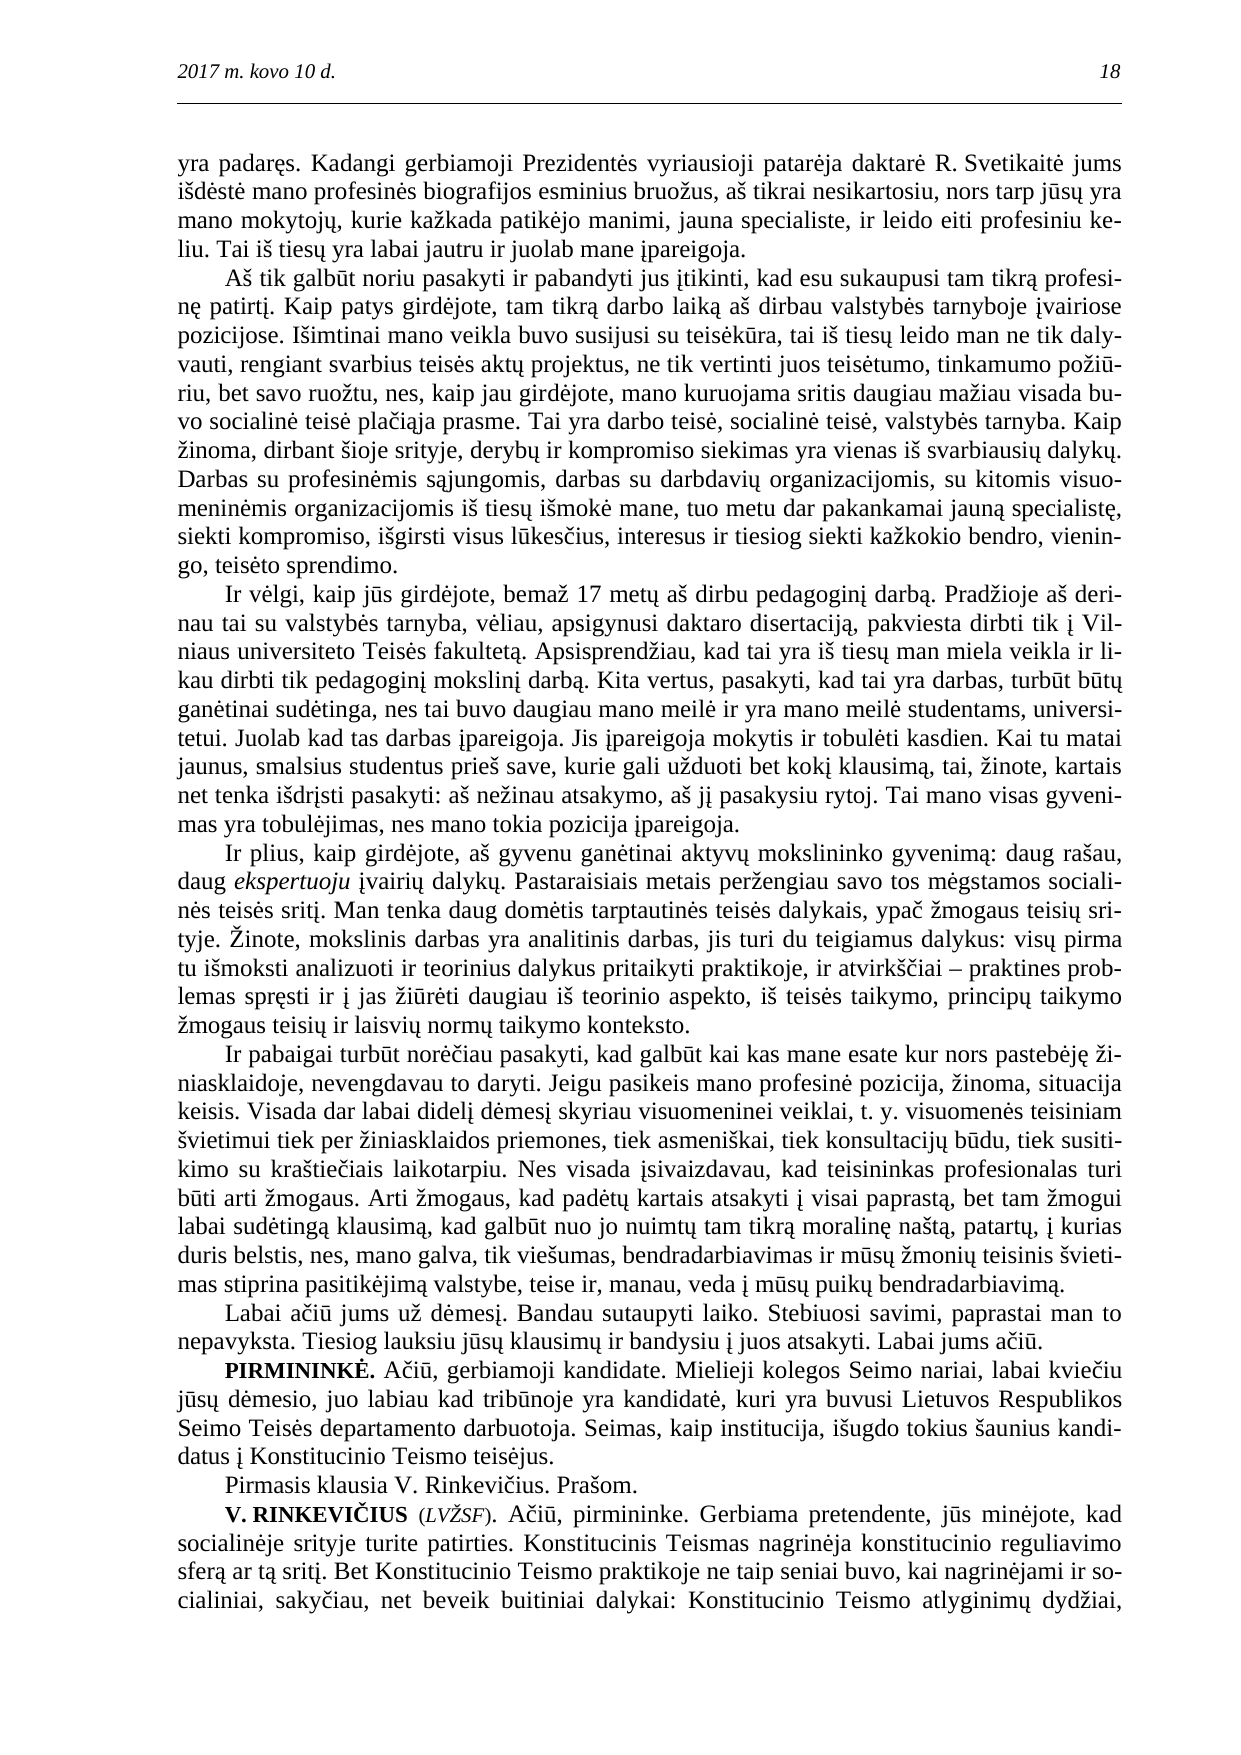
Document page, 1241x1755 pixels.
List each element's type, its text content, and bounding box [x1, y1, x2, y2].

text Pir­ma­sis klau­sia V. Rin­ke­vi­čius. Pra­šom. [177, 1470, 1122, 1499]
text yra pa­da­ręs. Ka­dan­gi ger­bia­mo­ji Pre­zi­den­tės vy­riau­sio­ji pa­ta­rė­ja dak­ta­rė R. Sve­ti­kai­tė jums iš­dės­tė ma­no pro­fe­si­nės biog­ra­fi­jos es­mi­nius bruo­žus, aš tik­rai ne­si­kar­to­siu, nors tarp jū­sų yra ma­no mo­ky­to­jų, ku­rie kaž­ka­da pa­ti­kė­jo ma­ni­mi, jau­na spe­cia­lis­te, ir lei­do ei­ti pro­fe­si­niu ke­liu. Tai iš tie­sų yra la­bai jaut­ru ir juo­lab ma­ne įpa­rei­go­ja. [177, 148, 1122, 263]
text La­bai ačiū jums už dė­me­sį. Ban­dau su­tau­py­ti lai­ko. Ste­biuo­si sa­vi­mi, pa­pras­tai man to ne­pa­vyks­ta. Tie­siog lauk­siu jū­sų klau­si­mų ir ban­dy­siu į juos at­sa­ky­ti. La­bai jums ačiū. [177, 1298, 1122, 1355]
text PIRMININKĖ. Ačiū, ger­bia­mo­ji kan­di­da­te. Mie­lie­ji ko­le­gos Sei­mo na­riai, la­bai kvie­čiu jū­sų dė­me­sio, juo la­biau kad tri­bū­no­je yra kan­di­da­tė, ku­ri yra bu­vu­si Lie­tu­vos Res­pub­li­kos Sei­mo Tei­sės de­par­ta­men­to dar­buo­to­ja. Sei­mas, kaip ins­ti­tu­ci­ja, iš­ug­do to­kius šau­nius kan­di­da­tus į Kon­sti­tu­ci­nio Teis­mo tei­sė­jus. [177, 1355, 1122, 1470]
text Ir pa­bai­gai tur­būt no­rė­čiau pa­sa­ky­ti, kad gal­būt kai kas ma­ne esa­te kur nors pa­ste­bė­ję ži­niask­lai­do­je, ne­veng­da­vau to da­ry­ti. Jei­gu pa­si­keis ma­no pro­fe­si­nė po­zi­ci­ja, ži­no­ma, si­tu­a­ci­ja kei­sis. Vi­sa­da dar la­bai di­de­lį dė­me­sį sky­riau vi­suo­me­ni­nei veik­lai, t. y. vi­suo­me­nės tei­si­niam švie­ti­mui tiek per ži­niask­lai­dos prie­mo­nes, tiek as­me­niš­kai, tiek kon­sul­ta­ci­jų bū­du, tiek su­si­ti­ki­mo su kraš­tie­čiais lai­ko­tar­piu. Nes vi­sa­da įsi­vaiz­da­vau, kad tei­si­nin­kas pro­fe­sio­na­las tu­ri bū­ti ar­ti žmo­gaus. Ar­ti žmo­gaus, kad pa­dė­tų kar­tais at­sa­ky­ti į vi­sai pa­pras­tą, bet tam žmo­gui la­bai su­dė­tin­gą klau­si­mą, kad gal­būt nuo jo nuim­tų tam tik­rą mo­ra­li­nę naš­tą, pa­tar­tų, į ku­rias du­ris bels­tis, nes, ma­no gal­va, tik vie­šu­mas, ben­dra­dar­bia­vi­mas ir mū­sų žmo­nių tei­si­nis švie­ti­mas stip­ri­na pa­si­ti­kė­ji­mą vals­ty­be, tei­se ir, ma­nau, ve­da į mū­sų pui­kų ben­dra­dar­bia­vi­mą. [177, 1039, 1122, 1298]
text V. RINKEVIČIUS (LVŽSF). Ačiū, pir­mi­nin­ke. Ger­bia­ma pre­ten­den­te, jūs mi­nė­jo­te, kad so­cia­li­nė­je sri­ty­je tu­ri­te pa­tir­ties. Kon­sti­tu­ci­nis Teis­mas nag­ri­nė­ja kon­sti­tu­ci­nio re­gu­lia­vi­mo sfe­rą ar tą sri­tį. Bet Kon­sti­tu­ci­nio Teis­mo prak­ti­ko­je ne taip se­niai bu­vo, kai nag­ri­nė­ja­mi ir so­cia­li­niai, sa­ky­čiau, net be­veik bui­ti­niai da­ly­kai: Kon­sti­tu­ci­nio Teis­mo at­ly­gi­ni­mų dy­džiai, [177, 1499, 1122, 1614]
text Aš tik gal­būt no­riu pa­sa­ky­ti ir pa­ban­dy­ti jus įti­kin­ti, kad esu su­kau­pu­si tam tik­rą pro­fe­si­nę pa­tir­tį. Kaip pa­tys gir­dė­jo­te, tam tik­rą dar­bo lai­ką aš dir­bau vals­ty­bės tar­ny­bo­je įvai­rio­se po­zi­ci­jose. Iš­im­ti­nai ma­no veik­la bu­vo su­si­ju­si su tei­sė­kū­ra, tai iš tie­sų lei­do man ne tik da­ly­vau­ti, ren­giant svar­bius tei­sės ak­tų pro­jek­tus, ne tik ver­tin­ti juos tei­sė­tu­mo, tin­ka­mu­mo po­žiū­riu, bet sa­vo ruož­tu, nes, kaip jau gir­dė­jo­te, ma­no ku­ruo­ja­ma sri­tis dau­giau ma­žiau vi­sa­da bu­vo so­cia­li­nė tei­sė pla­či­ą­ja pras­me. Tai yra dar­bo tei­sė, so­cia­li­nė tei­sė, vals­ty­bės tar­ny­ba. Kaip ži­no­ma, dir­bant šio­je sri­ty­je, de­ry­bų ir kom­pro­mi­so sie­ki­mas yra vie­nas iš svar­biau­sių da­ly­kų. Dar­bas su pro­fe­si­nė­mis są­jun­go­mis, dar­bas su darb­da­vių or­ga­ni­za­ci­jo­mis, su ki­to­mis vi­suo­me­ni­nė­mis or­ga­ni­za­ci­jo­mis iš tie­sų iš­mo­kė ma­ne, tuo me­tu dar pa­kan­ka­mai jau­ną spe­cia­lis­tę, siek­ti kom­pro­mi­so, iš­girs­ti vi­sus lū­kes­čius, in­te­re­sus ir tie­siog siek­ti kaž­ko­kio ben­dro, vie­nin­go, tei­sė­to spren­di­mo. [177, 263, 1122, 579]
text Ir vėl­gi, kaip jūs gir­dė­jo­te, be­maž 17 me­tų aš dir­bu pe­da­go­gi­nį dar­bą. Pra­džio­je aš de­ri­nau tai su vals­ty­bės tar­ny­ba, vė­liau, ap­si­gy­nu­si dak­ta­ro di­ser­ta­ci­ją, pa­kvies­ta dirb­ti tik į Vil­niaus uni­ver­si­te­to Tei­sės fa­kul­te­tą. Ap­si­spren­džiau, kad tai yra iš tie­sų man mie­la veik­la ir li­kau dirb­ti tik pe­da­go­gi­nį moks­li­nį dar­bą. Ki­ta ver­tus, pa­sa­ky­ti, kad tai yra dar­bas, tur­būt bū­tų ga­nė­ti­nai su­dė­tin­ga, nes tai bu­vo dau­giau ma­no mei­lė ir yra ma­no mei­lė stu­den­tams, uni­ver­si­te­tui. Juo­lab kad tas dar­bas įpa­rei­go­ja. Jis įpa­rei­go­ja mo­ky­tis ir to­bu­lė­ti kas­dien. Kai tu ma­tai jau­nus, smal­sius stu­den­tus prieš sa­ve, ku­rie ga­li už­duo­ti bet ko­kį klau­si­mą, tai, ži­no­te, kar­tais net ten­ka iš­drįs­ti pa­sa­ky­ti: aš ne­ži­nau at­sa­ky­mo, aš jį pa­sa­ky­siu ry­toj. Tai ma­no vi­sas gy­ve­ni­mas yra to­bu­lė­ji­mas, nes ma­no to­kia po­zi­ci­ja įpa­rei­go­ja. [177, 579, 1122, 838]
text Ir plius, kaip gir­dė­jo­te, aš gyvenu ga­nė­ti­nai ak­ty­vų moks­li­nin­ko gy­ve­ni­mą: daug ra­šau, daug eks­per­tuo­ju įvai­rių da­ly­kų. Pas­ta­rai­siais me­tais per­žen­giau sa­vo tos mėgs­ta­mos so­cia­li­nės tei­sės sri­tį. Man ten­ka daug do­mė­tis tarp­tau­ti­nės tei­sės da­ly­kais, ypač žmo­gaus tei­sių sri­ty­je. Ži­no­te, moks­li­nis dar­bas yra ana­li­ti­nis dar­bas, jis tu­ri du tei­gia­mus da­ly­kus: vi­sų pir­ma tu iš­moks­ti ana­li­zuo­ti ir te­ori­nius da­ly­kus pri­tai­ky­ti prak­ti­ko­je, ir at­virkš­čiai – prak­ti­nes pro­b­lemas spręs­ti ir į jas žiū­rė­ti dau­giau iš te­ori­nio as­pek­to, iš tei­sės tai­ky­mo, prin­ci­pų tai­ky­mo žmo­gaus tei­sių ir lais­vių nor­mų tai­ky­mo kon­teks­to. [177, 838, 1122, 1039]
